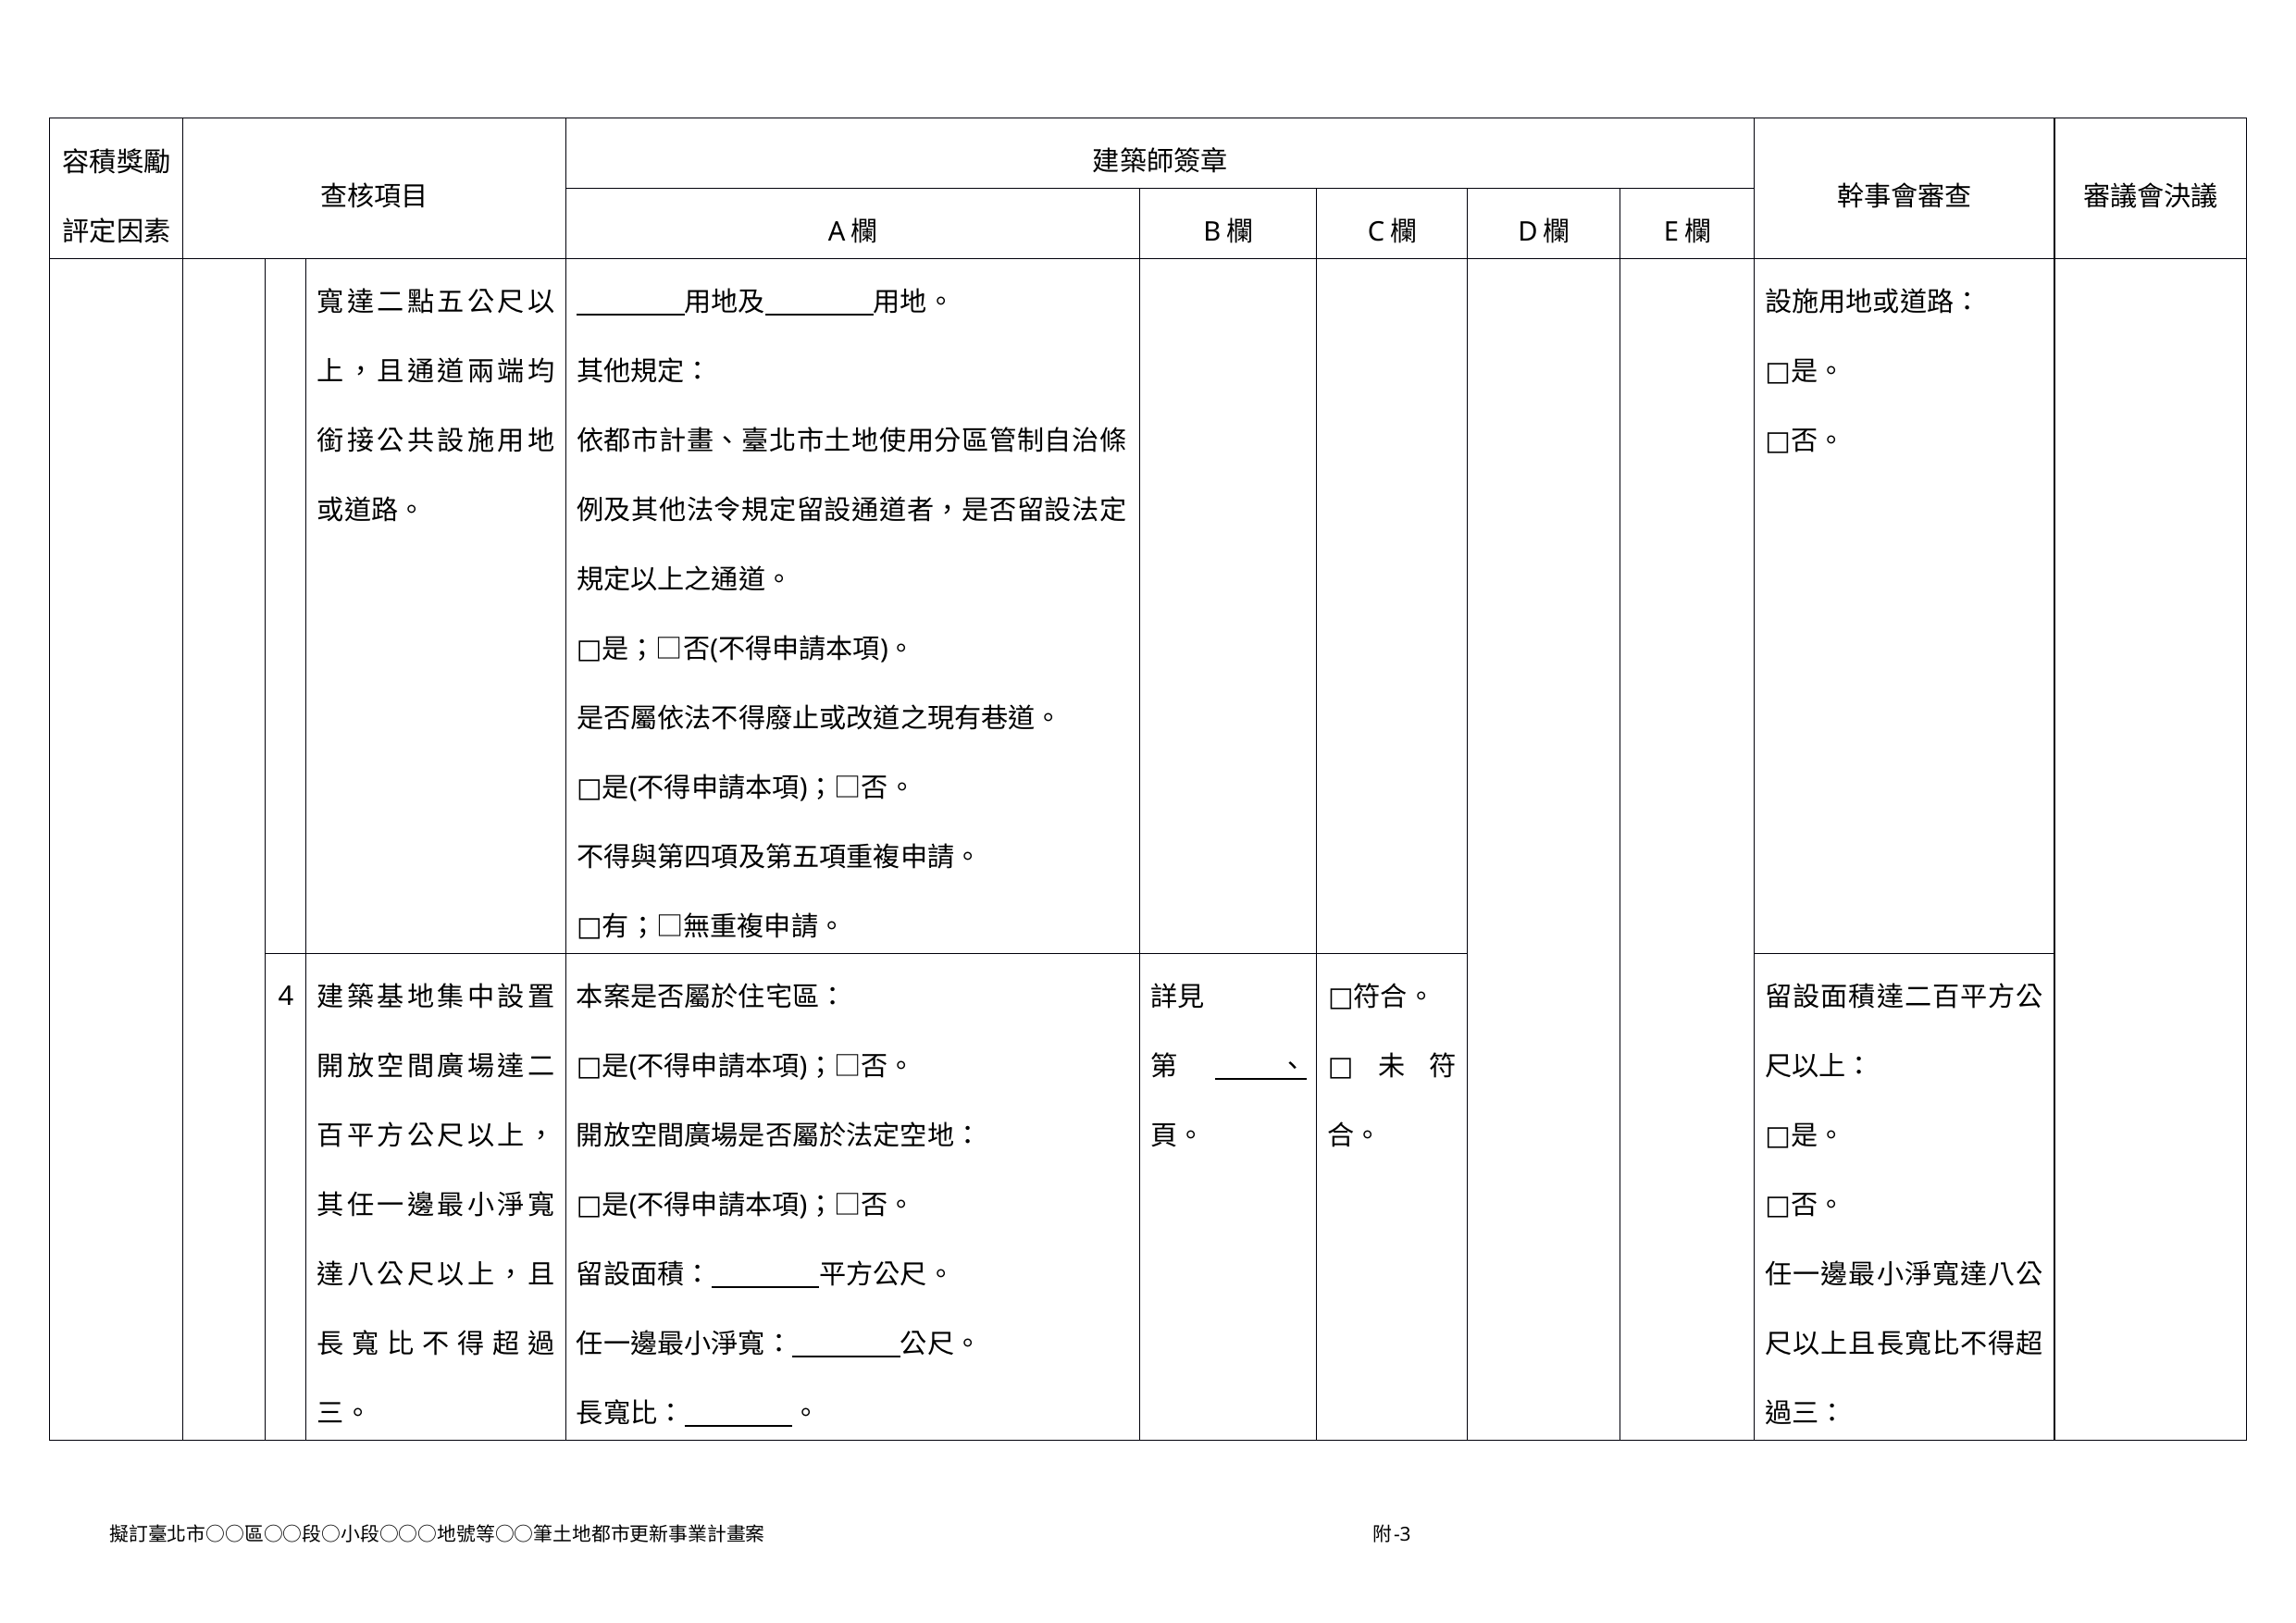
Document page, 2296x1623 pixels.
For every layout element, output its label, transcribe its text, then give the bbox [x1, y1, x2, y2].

table_cell E欄 [1620, 189, 1754, 258]
table_header 審議會決議 [2055, 118, 2246, 258]
table_cell 用地及 用地。 其他規定： 依都市計畫、臺北市土地使用分區管制自治條例及其他法令規定留設通道者，是否留設法定規定以上之通道。 □是；□否(不得申請本項)。 是否屬依法不得廢止或改道之現有巷道。 □是(不得申請本項)；□否。 不得與第四項及第五項重複申請。 □有；□無重複申請。 [566, 259, 1139, 953]
table_cell [266, 259, 305, 953]
table_cell 建築基地集中設置開放空間廣場達二百平方公尺以上，其任一邊最小淨寬達八公尺以上，且長寬比不得超過三。 [306, 954, 565, 1440]
table_cell 本案是否屬於住宅區： □是(不得申請本項)；□否。 開放空間廣場是否屬於法定空地： □是(不得申請本項)；□否。 留設面積： 平方公尺。 任一邊最小淨寬： 公尺。 長寬比： 。 [566, 954, 1139, 1440]
table_cell [183, 259, 265, 1440]
table_cell 寬達二點五公尺以上，且通道兩端均銜接公共設施用地或道路。 [306, 259, 565, 953]
table_cell [1620, 259, 1754, 1440]
table_cell 詳見 第 、 頁。 [1140, 954, 1316, 1440]
table_cell [1468, 259, 1620, 1440]
table_cell A欄 [566, 189, 1139, 258]
table_cell [2055, 259, 2246, 1440]
table_cell 設施用地或道路： □是。 □否。 [1755, 259, 2054, 953]
table_cell D欄 [1468, 189, 1620, 258]
table_cell □符合。 □未符合。 [1317, 954, 1467, 1440]
table_header 幹事會審查 [1755, 118, 2054, 258]
table_cell C欄 [1317, 189, 1467, 258]
table_cell [1317, 259, 1467, 953]
table_cell 留設面積達二百平方公尺以上： □是。 □否。 任一邊最小淨寬達八公尺以上且長寬比不得超過三： [1755, 954, 2054, 1440]
table_header 建築師簽章 [566, 118, 1754, 188]
table_cell [1140, 259, 1316, 953]
table_cell B欄 [1140, 189, 1316, 258]
table_cell [50, 259, 182, 1440]
table_cell 4 [266, 954, 305, 1440]
table_header 容積獎勵評定因素 [50, 118, 182, 258]
table_header 查核項目 [183, 118, 565, 258]
